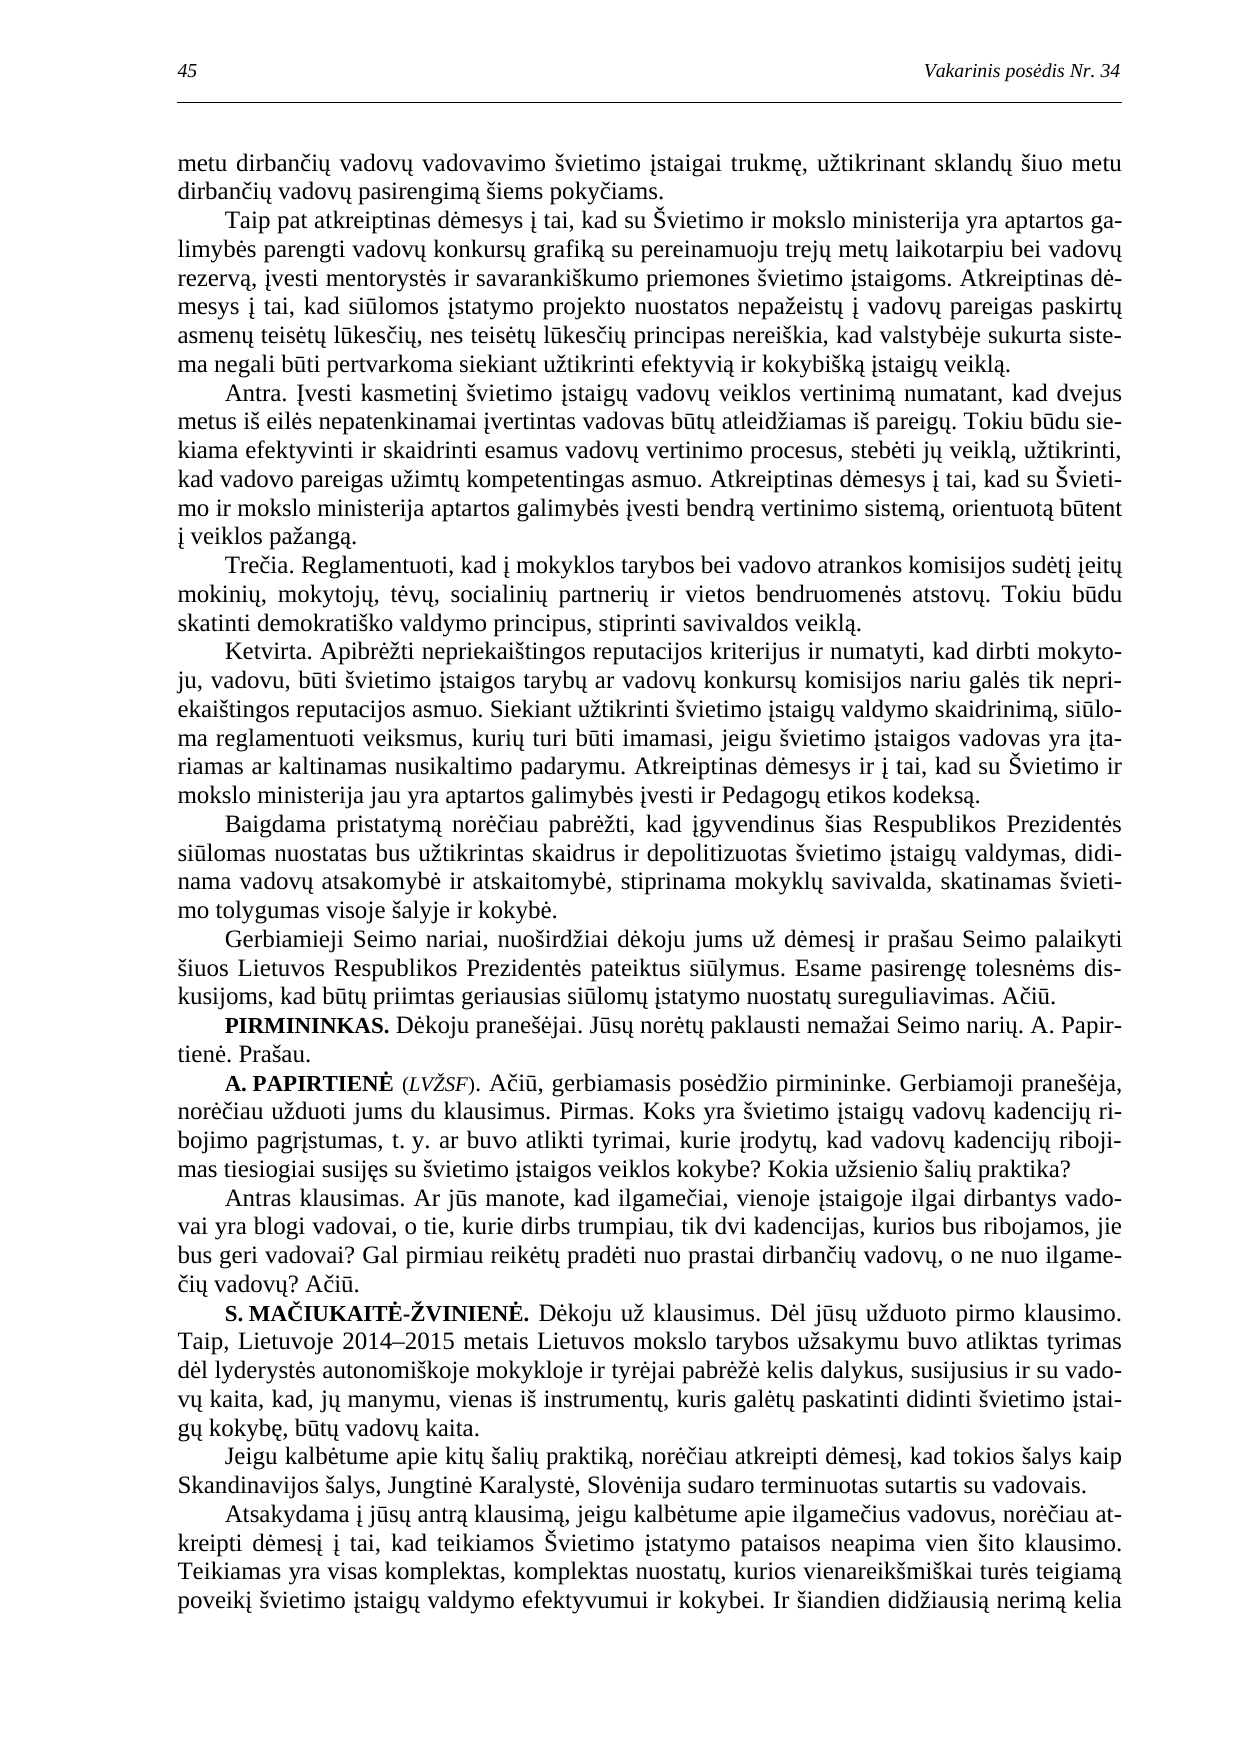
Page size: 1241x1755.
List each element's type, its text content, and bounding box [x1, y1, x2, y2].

text An­tra. Įves­ti kas­me­ti­nį švie­ti­mo įstai­gų va­do­vų veik­los ver­ti­ni­mą nu­ma­tant, kad dve­jus me­tus iš ei­lės ne­pa­ten­ki­na­mai įver­tin­tas va­do­vas bū­tų at­lei­džia­mas iš pa­rei­gų. To­kiu bū­du sie­kia­ma efek­ty­vin­ti ir skaid­rin­ti esa­mus va­do­vų ver­ti­ni­mo pro­ce­sus, ste­bė­ti jų veik­lą, už­tik­rin­ti, kad va­do­vo pa­rei­gas už­im­tų kom­pe­ten­tin­gas as­muo. At­kreip­ti­nas dė­me­sys į tai, kad su Švie­ti­mo ir moks­lo mi­nis­te­ri­ja ap­tar­tos ga­li­my­bės įves­ti ben­drą ver­ti­ni­mo sis­te­mą, orien­tuo­tą bū­tent į veik­los pa­žan­gą. [177, 378, 1122, 550]
text Jei­gu kal­bė­tu­me apie ki­tų ša­lių prak­ti­ką, no­rė­čiau at­kreip­ti dė­me­sį, kad to­kios ša­lys kaip Skan­di­na­vi­jos ša­lys, Jung­ti­nė Ka­ra­lys­tė, Slo­vė­ni­ja su­da­ro ter­mi­nuo­tas su­tar­tis su va­do­vais. [177, 1441, 1122, 1499]
text A. PAPIRTIENĖ (LVŽSF). Ačiū, ger­bia­ma­sis po­sė­džio pir­mi­nin­ke. Ger­bia­mo­ji pra­ne­šė­ja, no­rė­čiau už­duo­ti jums du klau­si­mus. Pir­mas. Koks yra švie­ti­mo įstai­gų va­do­vų ka­den­ci­jų ri­bo­ji­mo pa­grįs­tu­mas, t. y. ar bu­vo at­lik­ti ty­ri­mai, ku­rie įro­dy­tų, kad va­do­vų ka­den­ci­jų ri­bo­ji­mas tie­sio­giai su­si­jęs su švie­ti­mo įstai­gos veik­los ko­ky­be? Ko­kia už­sie­nio ša­lių prak­ti­ka? [177, 1068, 1122, 1183]
text S. MAČIUKAITĖ-ŽVINIENĖ. Dė­ko­ju už klau­si­mus. Dėl jū­sų už­duo­to pir­mo klau­si­mo. Taip, Lie­tu­vo­je 2014–2015 me­tais Lie­tu­vos moks­lo ta­ry­bos už­sa­ky­mu bu­vo at­lik­tas ty­ri­mas dėl ly­de­rys­tės au­to­no­miš­ko­je mo­kyk­lo­je ir ty­rė­jai pa­brė­žė ke­lis da­ly­kus, su­si­ju­sius ir su va­do­vų kai­ta, kad, jų ma­ny­mu, vie­nas iš in­stru­men­tų, ku­ris ga­lė­tų pa­ska­tin­ti di­din­ti švie­ti­mo įstai­gų ko­ky­bę, bū­tų va­do­vų kai­ta. [177, 1298, 1122, 1441]
text Tre­čia. Reg­la­men­tuo­ti, kad į mo­kyk­los ta­ry­bos bei va­do­vo at­ran­kos ko­mi­si­jos su­dė­tį įei­tų mo­ki­nių, mo­ky­to­jų, tė­vų, so­cia­li­nių part­ne­rių ir vie­tos ben­druo­me­nės at­sto­vų. To­kiu bū­du ska­tin­ti de­mo­kra­tiško val­dy­mo prin­ci­pus, stip­rin­ti sa­vi­val­dos veik­lą. [177, 550, 1122, 636]
text Ant­ras klau­si­mas. Ar jūs ma­no­te, kad il­ga­me­čiai, vie­no­je įstai­go­je il­gai dir­ban­tys va­do­vai yra blo­gi va­do­vai, o tie, ku­rie dirbs trum­piau, tik dvi ka­den­ci­jas, ku­rios bus ri­bo­ja­mos, jie bus ge­ri va­do­vai? Gal pir­miau rei­kė­tų pra­dė­ti nuo pras­tai dir­ban­čių va­do­vų, o ne nuo il­ga­me­čių va­do­vų? Ačiū. [177, 1183, 1122, 1298]
text PIRMININKAS. Dė­ko­ju pra­ne­šė­jai. Jū­sų no­rė­tų pa­klaus­ti ne­ma­žai Sei­mo na­rių. A. Pa­pir­tie­nė. Pra­šau. [177, 1010, 1122, 1068]
text Ger­bia­mie­ji Sei­mo na­riai, nuo­šir­džiai dė­ko­ju jums už dė­me­sį ir pra­šau Sei­mo pa­lai­ky­ti šiuos Lie­tu­vos Res­pub­li­kos Pre­zi­den­tės pa­teik­tus siū­ly­mus. Esa­me pa­si­ren­gę to­les­nėms dis­ku­si­joms, kad bū­tų pri­im­tas ge­riau­sias siū­lo­mų įsta­ty­mo nuo­sta­tų su­re­gu­lia­vi­mas. Ačiū. [177, 924, 1122, 1010]
text At­sa­ky­da­ma į jū­sų an­trą klau­si­mą, jei­gu kal­bė­tu­me apie il­ga­me­čius va­do­vus, no­rė­čiau at­kreip­ti dė­me­sį į tai, kad tei­kia­mos Švie­ti­mo įsta­ty­mo pa­tai­sos ne­ap­ima vien ši­to klau­si­mo. Tei­kia­mas yra vi­sas kom­plek­tas, kom­plek­tas nuo­sta­tų, ku­rios vie­na­reikš­miš­kai tu­rės tei­gia­mą po­vei­kį švie­ti­mo įstai­gų val­dy­mo efek­ty­vu­mui ir ko­ky­bei. Ir šian­dien di­džiau­sią ne­ri­mą ke­lia [177, 1499, 1122, 1614]
text Ket­vir­ta. Api­brėž­ti ne­pri­ekaiš­tin­gos re­pu­ta­ci­jos kri­te­ri­jus ir nu­ma­ty­ti, kad dirb­ti mo­ky­to­ju, va­do­vu, bū­ti švie­ti­mo įstai­gos ta­ry­bų ar va­do­vų kon­kur­sų ko­mi­si­jos na­riu ga­lės tik ne­pri­ekaiš­tin­gos re­pu­ta­ci­jos as­muo. Sie­kiant už­tik­rin­ti švie­ti­mo įstai­gų val­dy­mo skaid­ri­ni­mą, siū­lo­ma reg­la­men­tuo­ti veiks­mus, ku­rių tu­ri bū­ti ima­ma­si, jei­gu švie­ti­mo įstai­gos va­do­vas yra įta­ria­mas ar kal­ti­na­mas nu­si­kal­ti­mo pa­da­ry­mu. At­kreip­ti­nas dė­me­sys ir į tai, kad su Švie­ti­mo ir moks­lo mi­nis­te­ri­ja jau yra ap­tar­tos ga­li­my­bės įves­ti ir Pe­da­go­gų eti­kos ko­dek­są. [177, 636, 1122, 809]
text Taip pat at­kreip­ti­nas dė­me­sys į tai, kad su Švie­ti­mo ir moks­lo mi­nis­te­ri­ja yra ap­tar­tos ga­li­my­bės pa­reng­ti va­do­vų kon­kur­sų gra­fi­ką su per­ei­na­muo­ju tre­jų me­tų lai­ko­tar­piu bei va­do­vų re­zer­vą, įves­ti men­to­rys­tės ir sa­va­ran­kiš­ku­mo prie­mo­nes švie­ti­mo įstai­goms. At­kreip­ti­nas dė­me­sys į tai, kad siū­lo­mos įsta­ty­mo pro­jek­to nuo­sta­tos ne­pa­žeis­tų į va­do­vų pa­rei­gas pa­skir­tų as­me­nų tei­sė­tų lū­kes­čių, nes tei­sė­tų lū­kes­čių prin­ci­pas ne­reiš­kia, kad vals­ty­bė­je su­kur­ta sis­te­ma ne­ga­li bū­ti per­tvar­ko­ma sie­kiant už­tik­rin­ti efek­ty­vią ir ko­ky­biš­ką įstai­gų veik­lą. [177, 205, 1122, 378]
text me­tu dir­ban­čių va­do­vų va­do­va­vi­mo švie­ti­mo įstai­gai truk­mę, už­tik­ri­nant sklan­dų šiuo me­tu dir­ban­čių va­do­vų pa­si­ren­gi­mą šiems po­ky­čiams. [177, 148, 1122, 205]
text Baig­da­ma pri­sta­ty­mą no­rė­čiau pa­brėž­ti, kad įgy­ven­di­nus šias Res­pub­li­kos Pre­zi­den­tės siū­lo­mas nuo­sta­tas bus už­tik­rin­tas skaid­rus ir de­po­li­ti­zuo­tas švie­ti­mo įstai­gų val­dy­mas, di­di­na­ma va­do­vų at­sa­ko­my­bė ir at­skai­to­my­bė, stip­ri­na­ma mo­kyk­lų sa­vi­val­da, ska­ti­na­mas švie­ti­mo to­ly­gu­mas vi­so­je ša­ly­je ir ko­ky­bė. [177, 809, 1122, 924]
